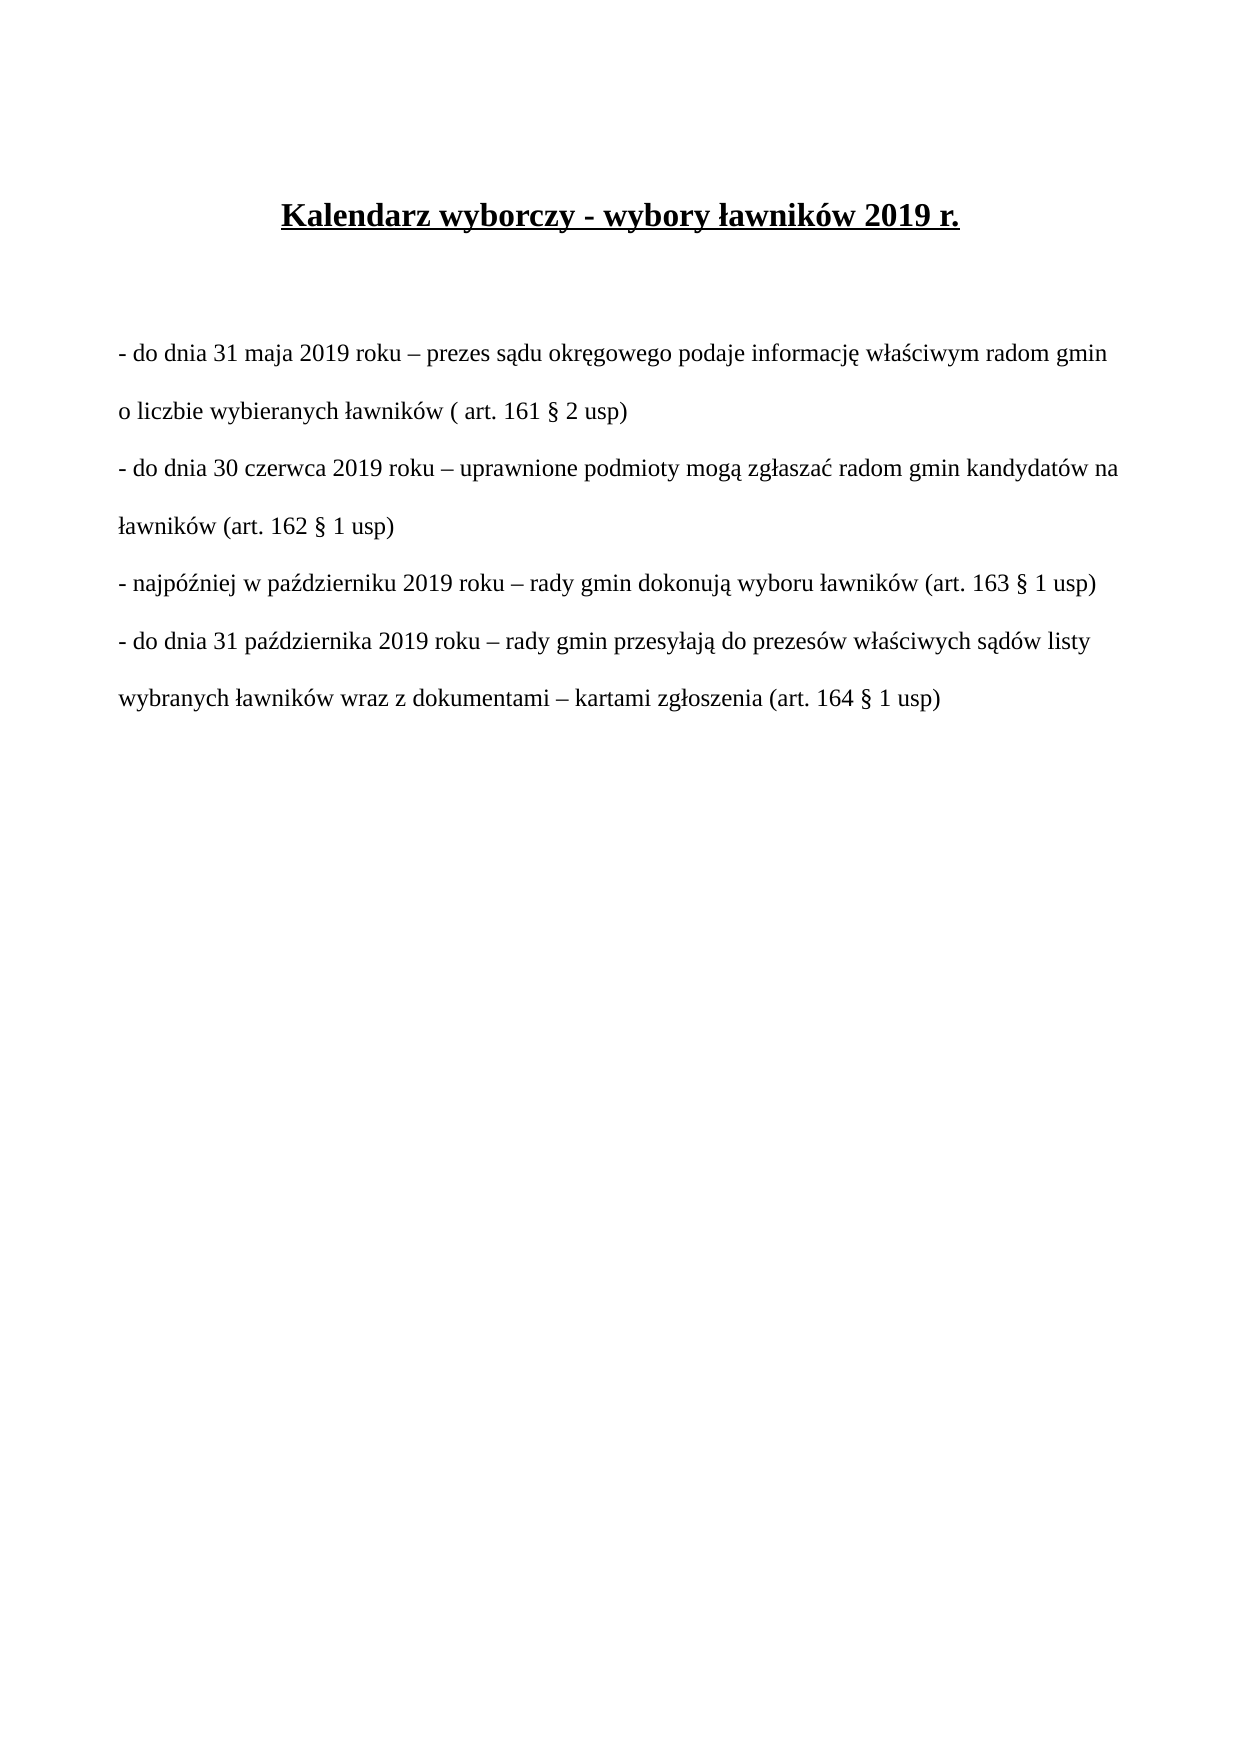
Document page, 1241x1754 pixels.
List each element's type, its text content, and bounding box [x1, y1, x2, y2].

text Kalendarz wyborczy - wybory ławników 2019 r. [118, 195, 1122, 233]
text - do dnia 31 maja 2019 roku – prezes sądu okręgowego podaje informację właściwym radom gmin o liczbie wybieranych ławników ( art. 161 § 2 usp) - do dnia 30 czerwca 2019 roku – uprawnione podmioty mogą zgłaszać radom gmin kandydatów na ławników (art. 162 § 1 usp) - najpóźniej w październiku 2019 roku – rady gmin dokonują wyboru ławników (art. 163 § 1 usp) - do dnia 31 października 2019 roku – rady gmin przesyłają do prezesów właściwych sądów listy wybranych ławników wraz z dokumentami – kartami zgłoszenia (art. 164 § 1 usp) [118, 271, 1122, 770]
